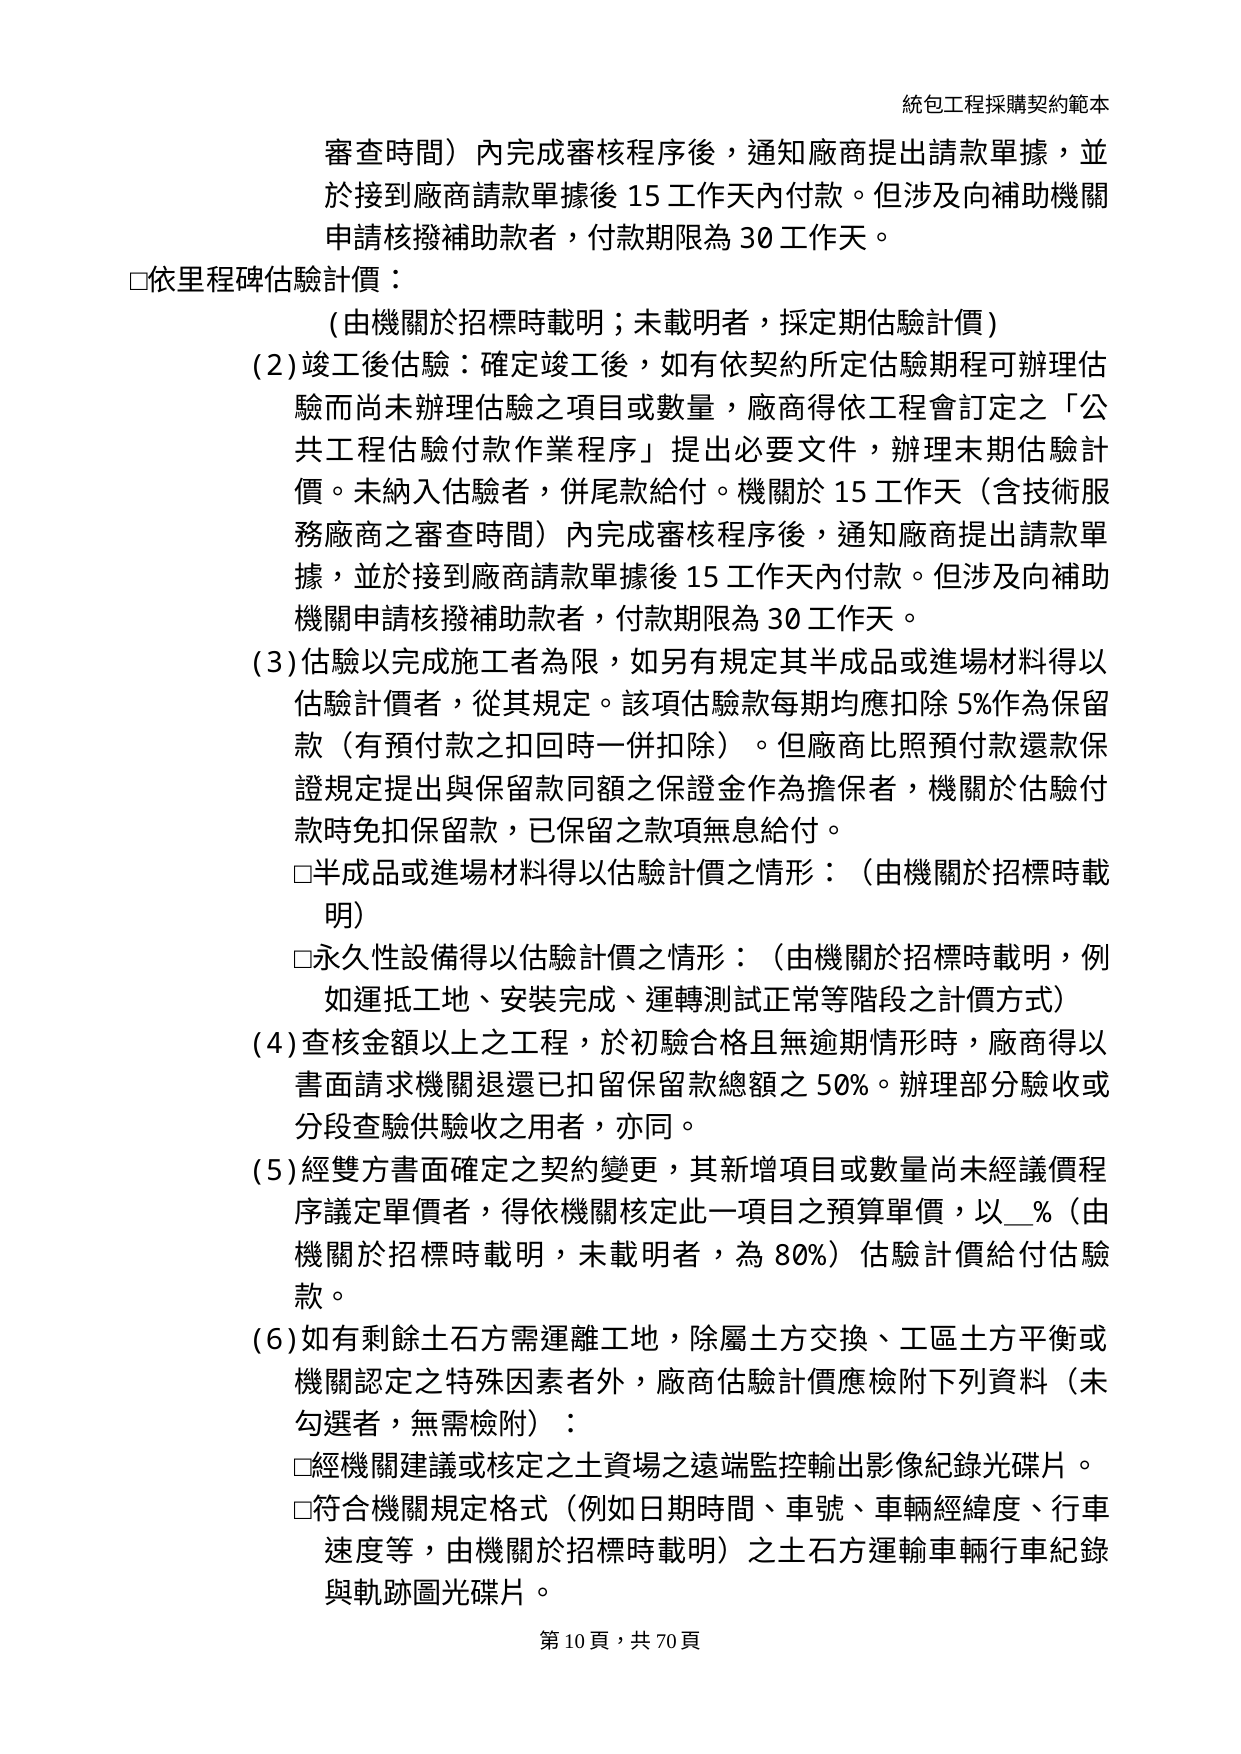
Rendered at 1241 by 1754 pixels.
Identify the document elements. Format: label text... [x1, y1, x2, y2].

text □依里程碑估驗計價： [130, 257, 1110, 299]
text (3)估驗以完成施工者為限，如另有規定其半成品或進場材料得以估驗計價者，從其規定。該項估驗款每期均應扣除5%作為保留款（有預付款之扣回時一併扣除）。但廠商比照預付款還款保證規定提出與保留款同額之保證金作為擔保者，機關於估驗付款時免扣保留款，已保留之款項無息給付。 [248, 638, 1110, 850]
text (4)查核金額以上之工程，於初驗合格且無逾期情形時，廠商得以書面請求機關退還已扣留保留款總額之50%。辦理部分驗收或分段查驗供驗收之用者，亦同。 [248, 1019, 1110, 1146]
text (由機關於招標時載明；未載明者，採定期估驗計價) [324, 299, 1110, 342]
text □符合機關規定格式（例如日期時間、車號、車輛經緯度、行車速度等，由機關於招標時載明）之土石方運輸車輛行車紀錄與軌跡圖光碟片。 [294, 1485, 1110, 1612]
text 審查時間）內完成審核程序後，通知廠商提出請款單據，並於接到廠商請款單據後15工作天內付款。但涉及向補助機關申請核撥補助款者，付款期限為30工作天。 [324, 130, 1110, 257]
text (5)經雙方書面確定之契約變更，其新增項目或數量尚未經議價程序議定單價者，得依機關核定此一項目之預算單價，以＿%（由機關於招標時載明，未載明者，為80%）估驗計價給付估驗款。 [248, 1146, 1110, 1316]
text (2)竣工後估驗：確定竣工後，如有依契約所定估驗期程可辦理估驗而尚未辦理估驗之項目或數量，廠商得依工程會訂定之「公共工程估驗付款作業程序」提出必要文件，辦理末期估驗計價。未納入估驗者，併尾款給付。機關於15工作天（含技術服務廠商之審查時間）內完成審核程序後，通知廠商提出請款單據，並於接到廠商請款單據後15工作天內付款。但涉及向補助機關申請核撥補助款者，付款期限為30工作天。 [248, 342, 1110, 638]
text (6)如有剩餘土石方需運離工地，除屬土方交換、工區土方平衡或機關認定之特殊因素者外，廠商估驗計價應檢附下列資料（未勾選者，無需檢附）： [248, 1316, 1110, 1443]
text □永久性設備得以估驗計價之情形：（由機關於招標時載明，例如運抵工地、安裝完成、運轉測試正常等階段之計價方式） [294, 934, 1110, 1019]
text □半成品或進場材料得以估驗計價之情形：（由機關於招標時載明） [294, 850, 1110, 934]
text □經機關建議或核定之土資場之遠端監控輸出影像紀錄光碟片。 [294, 1443, 1110, 1485]
